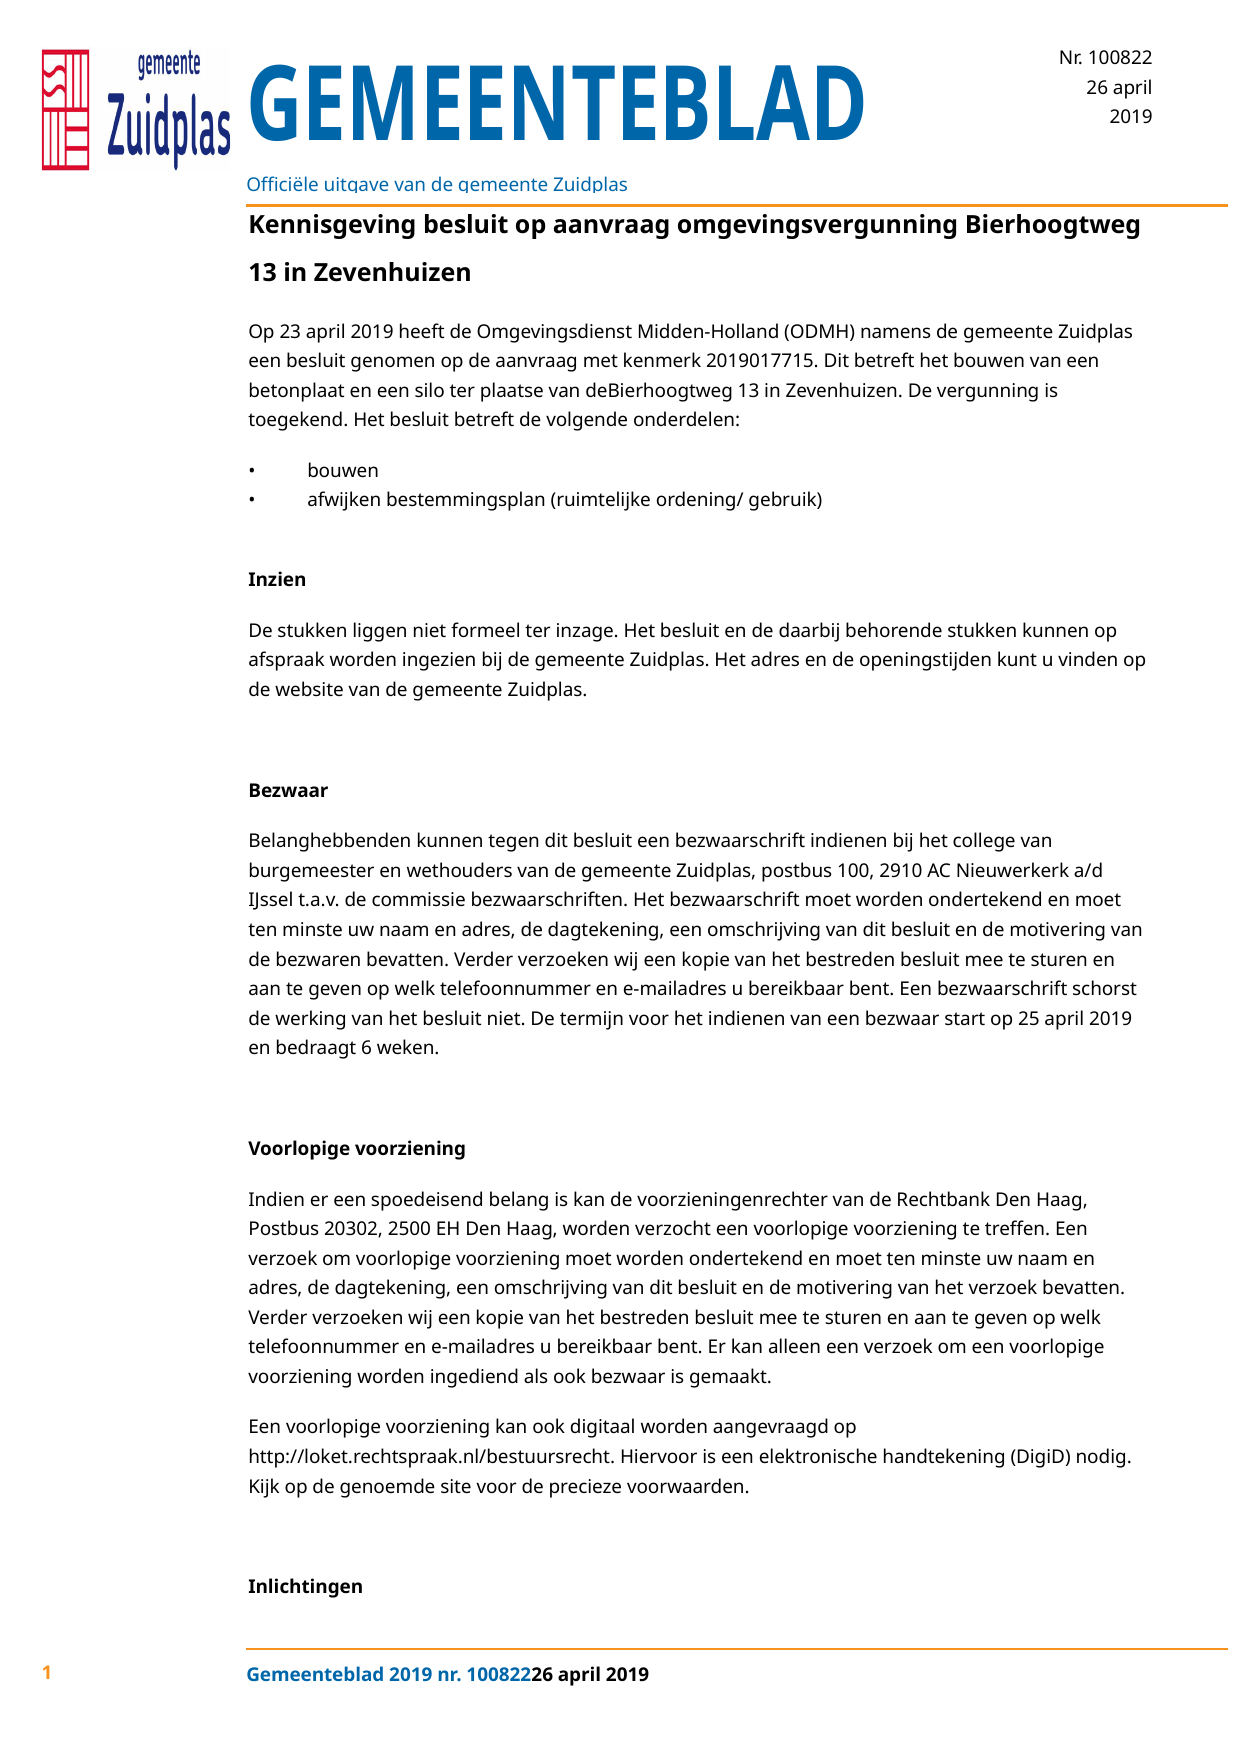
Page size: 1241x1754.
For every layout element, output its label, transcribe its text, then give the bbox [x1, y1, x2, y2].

text Indien er een spoedeisend belang is kan de voorzieningenrechter van de Rechtbank Den Haag, Postbus 20302, 2500 EH Den Haag, worden verzocht een voorlopige voorziening te treffen. Een verzoek om voorlopige voorziening moet worden ondertekend en moet ten minste uw naam en adres, de dagtekening, een omschrijving van dit besluit en de motivering van het verzoek bevatten. Verder verzoeken wij een kopie van het bestreden besluit mee te sturen en aan te geven op welk telefoonnummer en e-mailadres u bereikbaar bent. Er kan alleen een verzoek om een voorlopige voorziening worden ingediend als ook bezwaar is gemaakt. [248, 1186, 1152, 1389]
text Inlichtingen [248, 1574, 1152, 1599]
text Inzien [248, 567, 1152, 592]
text Belanghebbenden kunnen tegen dit besluit een bezwaarschrift indienen bij het college van burgemeester en wethouders van de gemeente Zuidplas, postbus 100, 2910 AC Nieuwerkerk a/d IJssel t.a.v. de commissie bezwaarschriften. Het bezwaarschrift moet worden ondertekend en moet ten minste uw naam en adres, de dagtekening, een omschrijving van dit besluit en de motivering van de bezwaren bevatten. Verder verzoeken wij een kopie van het bestreden besluit mee te sturen en aan te geven op welk telefoonnummer en e-mailadres u bereikbaar bent. Een bezwaarschrift schorst de werking van het besluit niet. De termijn voor het indienen van een bezwaar start op 25 april 2019 en bedraagt 6 weken. [248, 827, 1152, 1060]
list bouwen [248, 457, 1152, 483]
text Voorlopige voorziening [248, 1135, 1152, 1161]
list afwijken bestemmingsplan (ruimtelijke ordening/ gebruik) [248, 487, 1152, 512]
text Een voorlopige voorziening kan ook digitaal worden aangevraagd op http://loket.rechtspraak.nl/bestuursrecht. Hiervoor is een elektronische handtekening (DigiD) nodig. Kijk op de genoemde site voor de precieze voorwaarden. [248, 1414, 1152, 1499]
text Op 23 april 2019 heeft de Omgevingsdienst Midden-Holland (ODMH) namens de gemeente Zuidplas een besluit genomen op de aanvraag met kenmerk 2019017715. Dit betreft het bouwen van een betonplaat en een silo ter plaatse van deBierhoogtweg 13 in Zevenhuizen. De vergunning is toegekend. Het besluit betreft de volgende onderdelen: [248, 318, 1152, 432]
picture [41, 47, 231, 172]
text De stukken liggen niet formeel ter inzage. Het besluit en de daarbij behorende stukken kunnen op afspraak worden ingezien bij de gemeente Zuidplas. Het adres en de openingstijden kunt u vinden op de website van de gemeente Zuidplas. [248, 617, 1152, 702]
text Bezwaar [248, 777, 1152, 803]
text Kennisgeving besluit op aanvraag omgevingsvergunning Bierhoogtweg 13 in Zevenhuizen [248, 207, 1152, 288]
